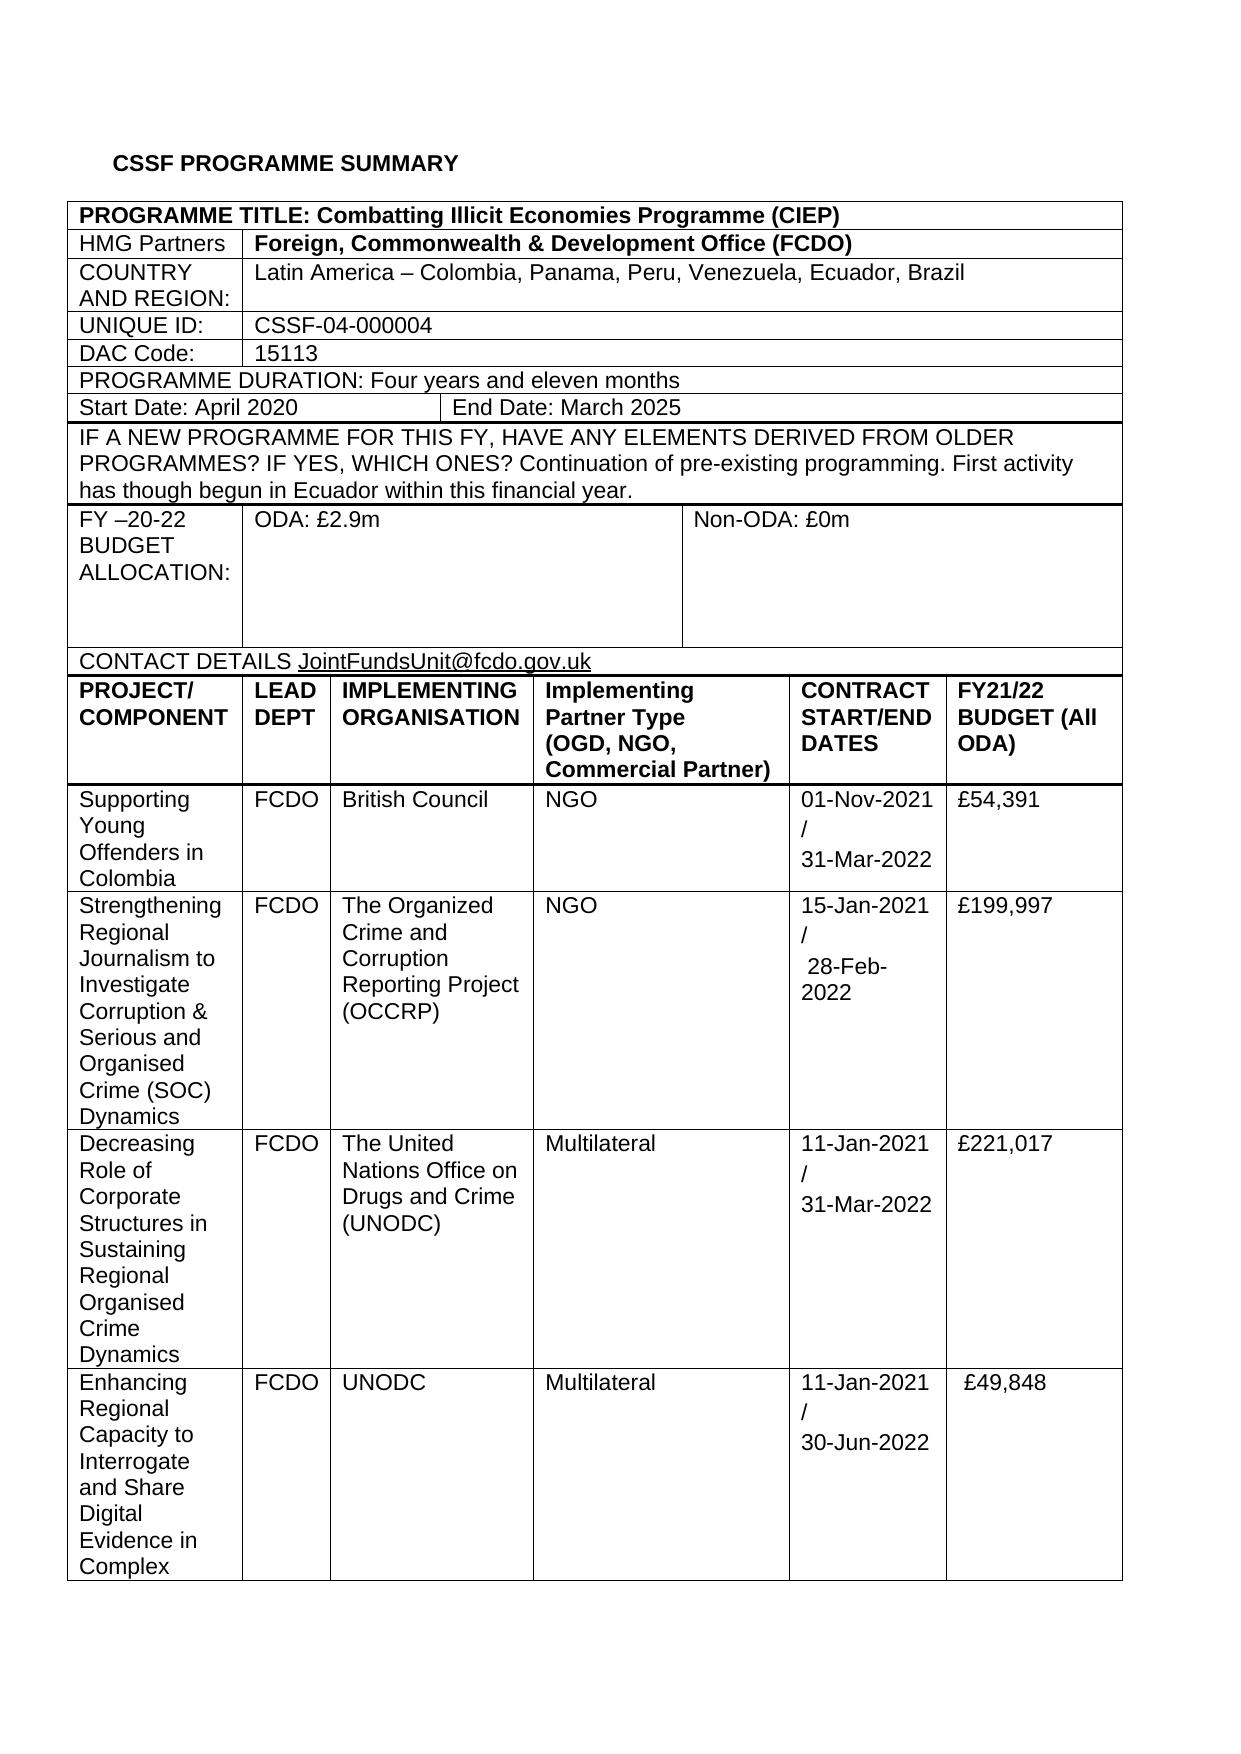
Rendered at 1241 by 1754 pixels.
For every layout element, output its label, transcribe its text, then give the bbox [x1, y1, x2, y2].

table_cell £54,391 [947, 786, 1122, 891]
table_cell FCDO [243, 786, 330, 891]
table_cell CONTACT DETAILS JointFundsUnit@fcdo.gov.uk [68, 648, 1122, 674]
table_cell £199,997 [947, 892, 1122, 1129]
table_cell UNODC [331, 1369, 533, 1579]
table_cell 15-Jan-2021 / 28-Feb-2022 [790, 892, 946, 1129]
table_cell The United Nations Office on Drugs and Crime (UNODC) [331, 1130, 533, 1368]
table_cell 11-Jan-2021 / 31-Mar-2022 [790, 1130, 946, 1368]
table_cell FCDO [243, 1369, 330, 1579]
table_cell End Date: March 2025 [441, 394, 1122, 421]
table_cell Implementing Partner Type (OGD, NGO, Commercial Partner) [534, 677, 789, 783]
table_cell HMG Partners [68, 230, 242, 257]
table_cell £49,848 [947, 1369, 1122, 1579]
table_cell ODA: £2.9m [243, 506, 682, 647]
table_cell LEAD DEPT [243, 677, 330, 783]
table_cell Latin America – Colombia, Panama, Peru, Venezuela, Ecuador, Brazil [243, 259, 1122, 311]
table_cell The Organized Crime and Corruption Reporting Project (OCCRP) [331, 892, 533, 1129]
table_cell £221,017 [947, 1130, 1122, 1368]
table_cell PROJECT/ COMPONENT [68, 677, 242, 783]
table_cell NGO [534, 786, 789, 891]
table_cell FCDO [243, 892, 330, 1129]
table_cell Non-ODA: £0m [683, 506, 1122, 647]
text CSSF PROGRAMME SUMMARY [112, 150, 1128, 176]
table_cell UNIQUE ID: [68, 312, 242, 338]
table_cell Decreasing Role of Corporate Structures in Sustaining Regional Organised Crime Dynamics [68, 1130, 242, 1368]
table_cell Supporting Young Offenders in Colombia [68, 786, 242, 891]
table_cell IMPLEMENTING ORGANISATION [331, 677, 533, 783]
table_cell COUNTRY AND REGION: [68, 259, 242, 311]
table_cell British Council [331, 786, 533, 891]
table_cell CSSF-04-000004 [243, 312, 1122, 338]
table_cell NGO [534, 892, 789, 1129]
table_cell 11-Jan-2021 / 30-Jun-2022 [790, 1369, 946, 1579]
table_cell PROGRAMME DURATION: Four years and eleven months [68, 367, 1122, 393]
table_cell DAC Code: [68, 340, 242, 366]
table_cell Enhancing Regional Capacity to Interrogate and Share Digital Evidence in Complex [68, 1369, 242, 1579]
table_header PROGRAMME TITLE: Combatting Illicit Economies Programme (CIEP) [68, 202, 1122, 228]
table_cell CONTRACT START/END DATES [790, 677, 946, 783]
table_cell 01-Nov-2021 / 31-Mar-2022 [790, 786, 946, 891]
table_cell 15113 [243, 340, 1122, 366]
table_cell Multilateral [534, 1369, 789, 1579]
table_cell Start Date: April 2020 [68, 394, 440, 421]
table_cell Foreign, Commonwealth & Development Office (FCDO) [243, 230, 1122, 257]
table_cell Strengthening Regional Journalism to Investigate Corruption & Serious and Organised Crime (SOC) Dynamics [68, 892, 242, 1129]
table_cell FCDO [243, 1130, 330, 1368]
table_cell Multilateral [534, 1130, 789, 1368]
table_cell FY21/22 BUDGET (All ODA) [947, 677, 1122, 783]
table_cell FY –20-22 BUDGET ALLOCATION: [68, 506, 242, 647]
table_cell IF A NEW PROGRAMME FOR THIS FY, HAVE ANY ELEMENTS DERIVED FROM OLDER PROGRAMMES? IF YES, WHICH ONES? Continuation of pre-existing programming. First activity has though begun in Ecuador within this financial year. [68, 424, 1122, 503]
